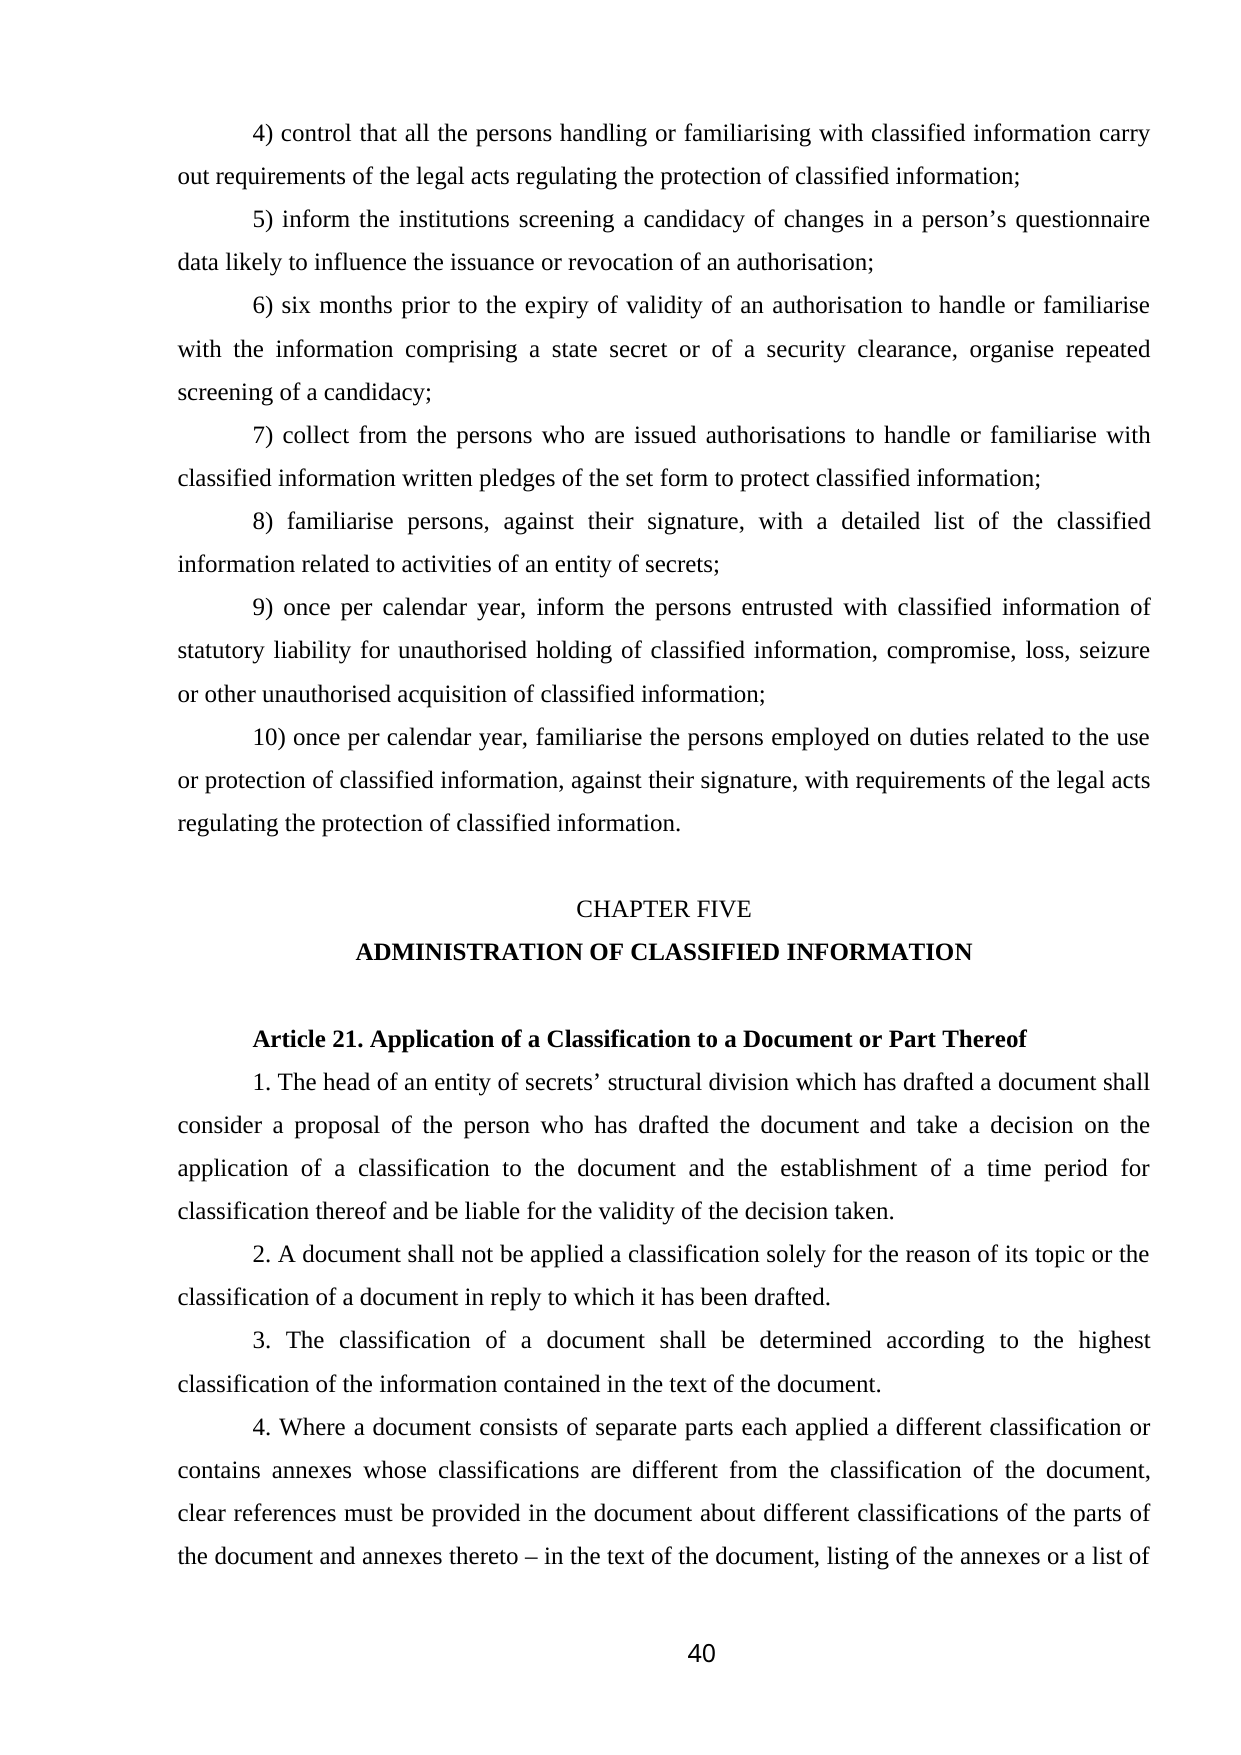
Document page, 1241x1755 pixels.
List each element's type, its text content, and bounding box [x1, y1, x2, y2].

text ADMINISTRATION OF CLASSIFIED INFORMATION [177, 937, 1151, 966]
text 2. A document shall not be applied a classification solely for the reason of its topic or the classification of a document in reply to which it has been drafted. [177, 1239, 1152, 1311]
text 6) six months prior to the expiry of validity of an authorisation to handle or familiarise with the information comprising a state secret or of a security clearance, organise repeated screening of a candidacy; [177, 291, 1152, 406]
text Article 21. Application of a Classification to a Document or Part Thereof [177, 1024, 1152, 1052]
text 4) control that all the persons handling or familiarising with classified information carry out requirements of the legal acts regulating the protection of classified information; [177, 118, 1152, 190]
text 4. Where a document consists of separate parts each applied a different classification or contains annexes whose classifications are different from the classification of the document, clear references must be provided in the document about different classifications of the parts of the document and annexes thereto – in the text of the document, listing of the annexes or a list of [177, 1412, 1152, 1570]
text 1. The head of an entity of secrets’ structural division which has drafted a document shall consider a proposal of the person who has drafted the document and take a decision on the application of a classification to the document and the establishment of a time period for classification thereof and be liable for the validity of the decision taken. [177, 1067, 1152, 1225]
text 5) inform the institutions screening a candidacy of changes in a person’s questionnaire data likely to influence the issuance or revocation of an authorisation; [177, 204, 1152, 276]
text 3. The classification of a document shall be determined according to the highest classification of the information contained in the text of the document. [177, 1326, 1152, 1397]
text 8) familiarise persons, against their signature, with a detailed list of the classified information related to activities of an entity of secrets; [177, 506, 1152, 578]
text 10) once per calendar year, familiarise the persons employed on duties related to the use or protection of classified information, against their signature, with requirements of the legal acts regulating the protection of classified information. [177, 722, 1152, 837]
text 7) collect from the persons who are issued authorisations to handle or familiarise with classified information written pledges of the set form to protect classified information; [177, 420, 1152, 492]
text 9) once per calendar year, inform the persons entrusted with classified information of statutory liability for unauthorised holding of classified information, compromise, loss, seizure or other unauthorised acquisition of classified information; [177, 592, 1152, 707]
text CHAPTER FIVE [177, 894, 1151, 923]
